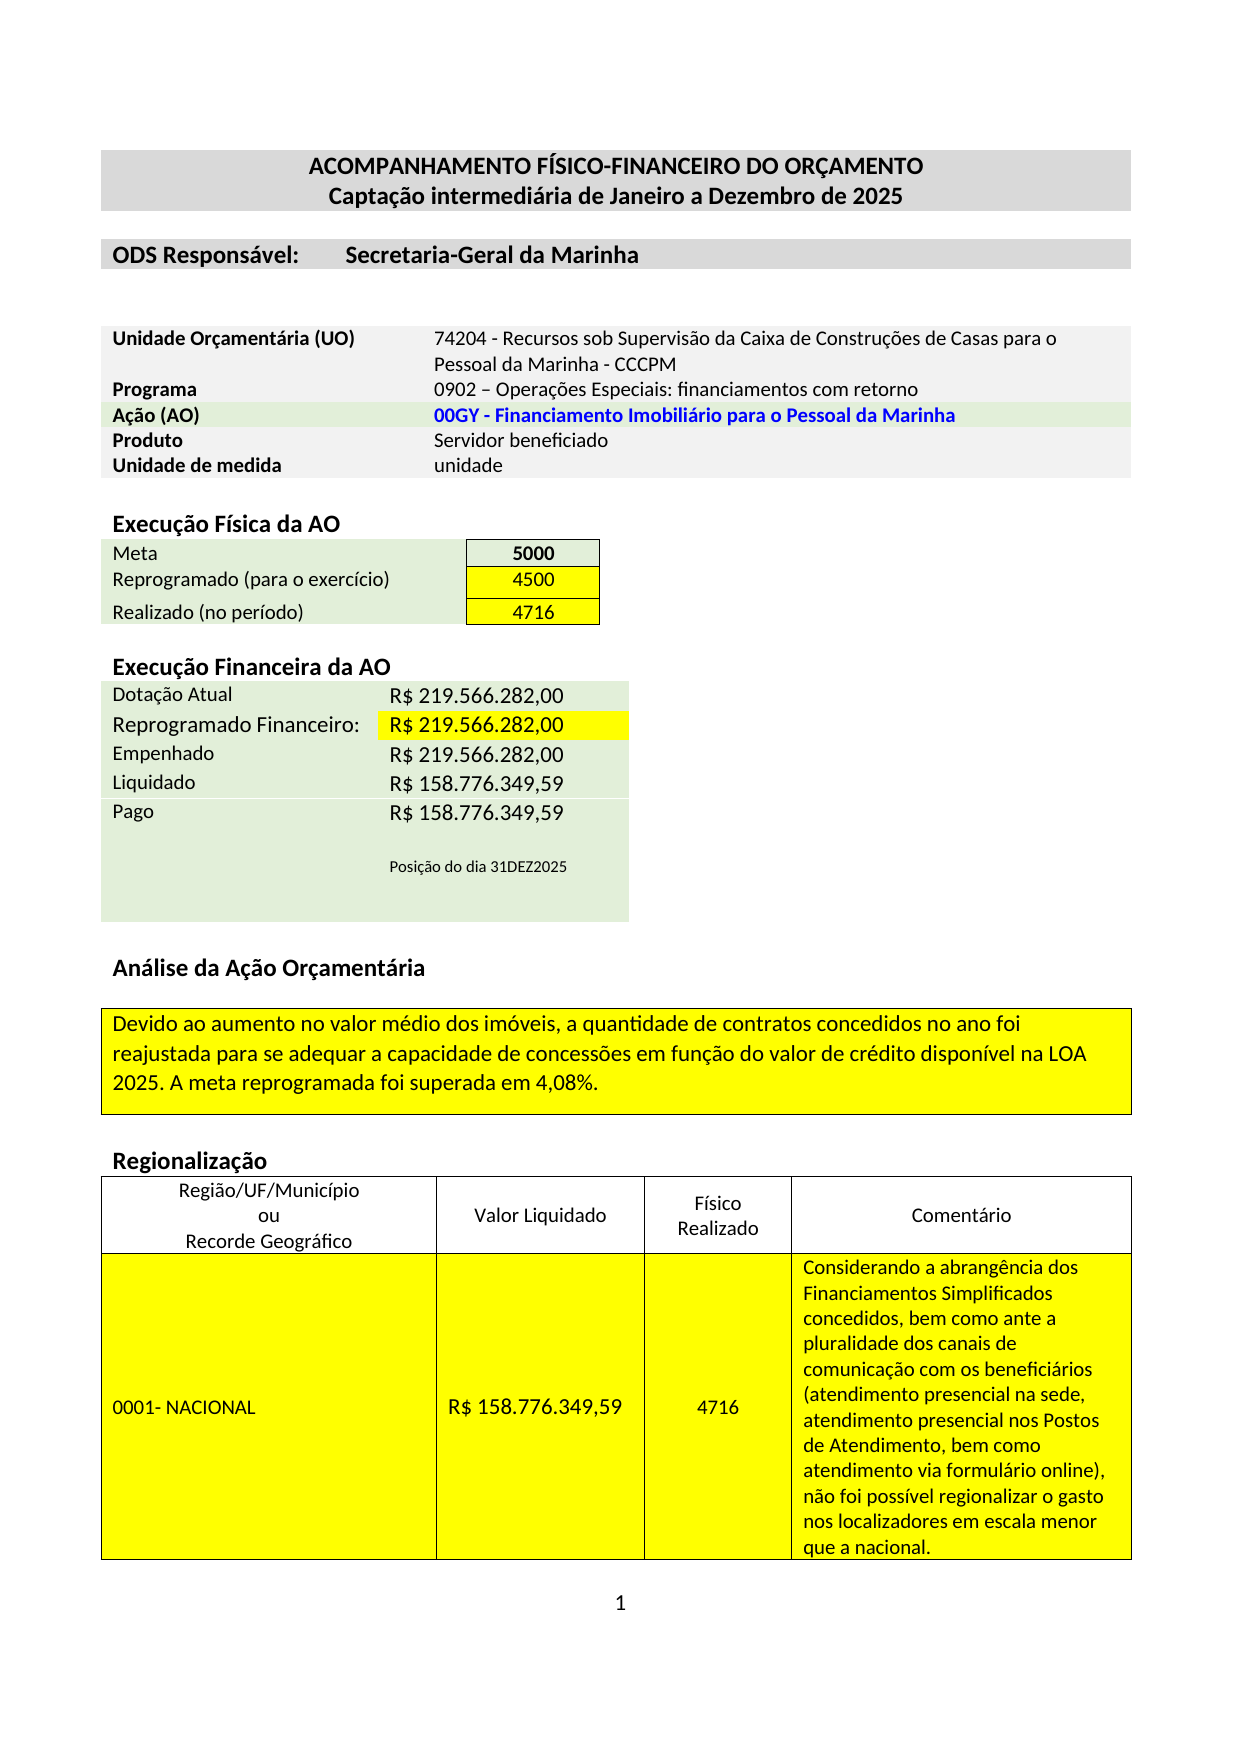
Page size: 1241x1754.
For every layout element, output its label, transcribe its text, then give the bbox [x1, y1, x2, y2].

table_cell Realizado (no período) [101, 598, 466, 624]
table_cell R$ 219.566.282,00 [378, 711, 629, 740]
table_cell [600, 598, 1131, 624]
table_header ACOMPANHAMENTO FÍSICO-FINANCEIRO DO ORÇAMENTO Captação intermediária de Janeiro a Dezembro de 2025 [101, 150, 1131, 211]
table_header Secretaria-Geral da Marinha [334, 239, 1131, 269]
text Execução Financeira da AO [112, 651, 1128, 681]
table_header Valor Liquidado [437, 1177, 644, 1253]
table_cell R$ 158.776.349,59 [437, 1254, 644, 1559]
table_cell Programa [101, 376, 423, 402]
table_header Dotação Atual [101, 681, 378, 711]
table_header 74204 - Recursos sob Supervisão da Caixa de Construções de Casas para o Pessoal da Marinha - CCCPM [423, 326, 1131, 376]
table_cell R$ 158.776.349,59 [378, 769, 629, 798]
table_cell 4500 [467, 567, 599, 598]
table_cell Reprogramado Financeiro: [101, 711, 378, 740]
table_header [600, 539, 1131, 566]
table_cell Produto [101, 427, 423, 453]
table_cell 00GY - Financiamento Imobiliário para o Pessoal da Marinha [423, 402, 1131, 427]
table_cell 0001- NACIONAL [102, 1254, 436, 1559]
table_cell Pago [101, 799, 378, 922]
text Execução Física da AO [112, 508, 1128, 539]
table_cell [600, 566, 1131, 598]
table_header R$ 219.566.282,00 [378, 681, 629, 711]
table_cell R$ 158.776.349,59 Posição do dia 31DEZ2025 [378, 799, 629, 922]
table_header Comentário [792, 1177, 1131, 1253]
table_header Físico Realizado [645, 1177, 791, 1253]
table_cell Unidade de medida [101, 453, 423, 478]
table_cell 4716 [645, 1254, 791, 1559]
table_header 5000 [467, 540, 599, 566]
text Análise da Ação Orçamentária [112, 952, 1128, 983]
table_cell Empenhado [101, 740, 378, 769]
table_cell Ação (AO) [101, 402, 423, 427]
table_header Região/UF/Município ou Recorde Geográfico [102, 1177, 436, 1253]
table_header Unidade Orçamentária (UO) [101, 326, 423, 376]
table_cell Servidor beneficiado [423, 427, 1131, 453]
table_cell unidade [423, 453, 1131, 478]
table_cell 4716 [467, 599, 599, 624]
table_cell 0902 – Operações Especiais: financiamentos com retorno [423, 376, 1131, 402]
table_cell Reprogramado (para o exercício) [101, 566, 466, 598]
table_cell R$ 219.566.282,00 [378, 740, 629, 769]
table_cell Liquidado [101, 769, 378, 798]
table_header Devido ao aumento no valor médio dos imóveis, a quantidade de contratos concedidos no ano foi reajustada para se adequar a capacidade de concessões em função do valor de crédito disponível na LOA 2025. A meta reprogramada foi superada em 4,08%. [102, 1009, 1131, 1114]
text Regionalização [112, 1146, 1128, 1176]
table_cell Considerando a abrangência dos Financiamentos Simplificados concedidos, bem como ante a pluralidade dos canais de comunicação com os beneficiários (atendimento presencial na sede, atendimento presencial nos Postos de Atendimento, bem como atendimento via formulário online), não foi possível regionalizar o gasto nos localizadores em escala menor que a nacional. [792, 1254, 1131, 1559]
table_header ODS Responsável: [101, 239, 334, 269]
table_header Meta [101, 539, 466, 566]
